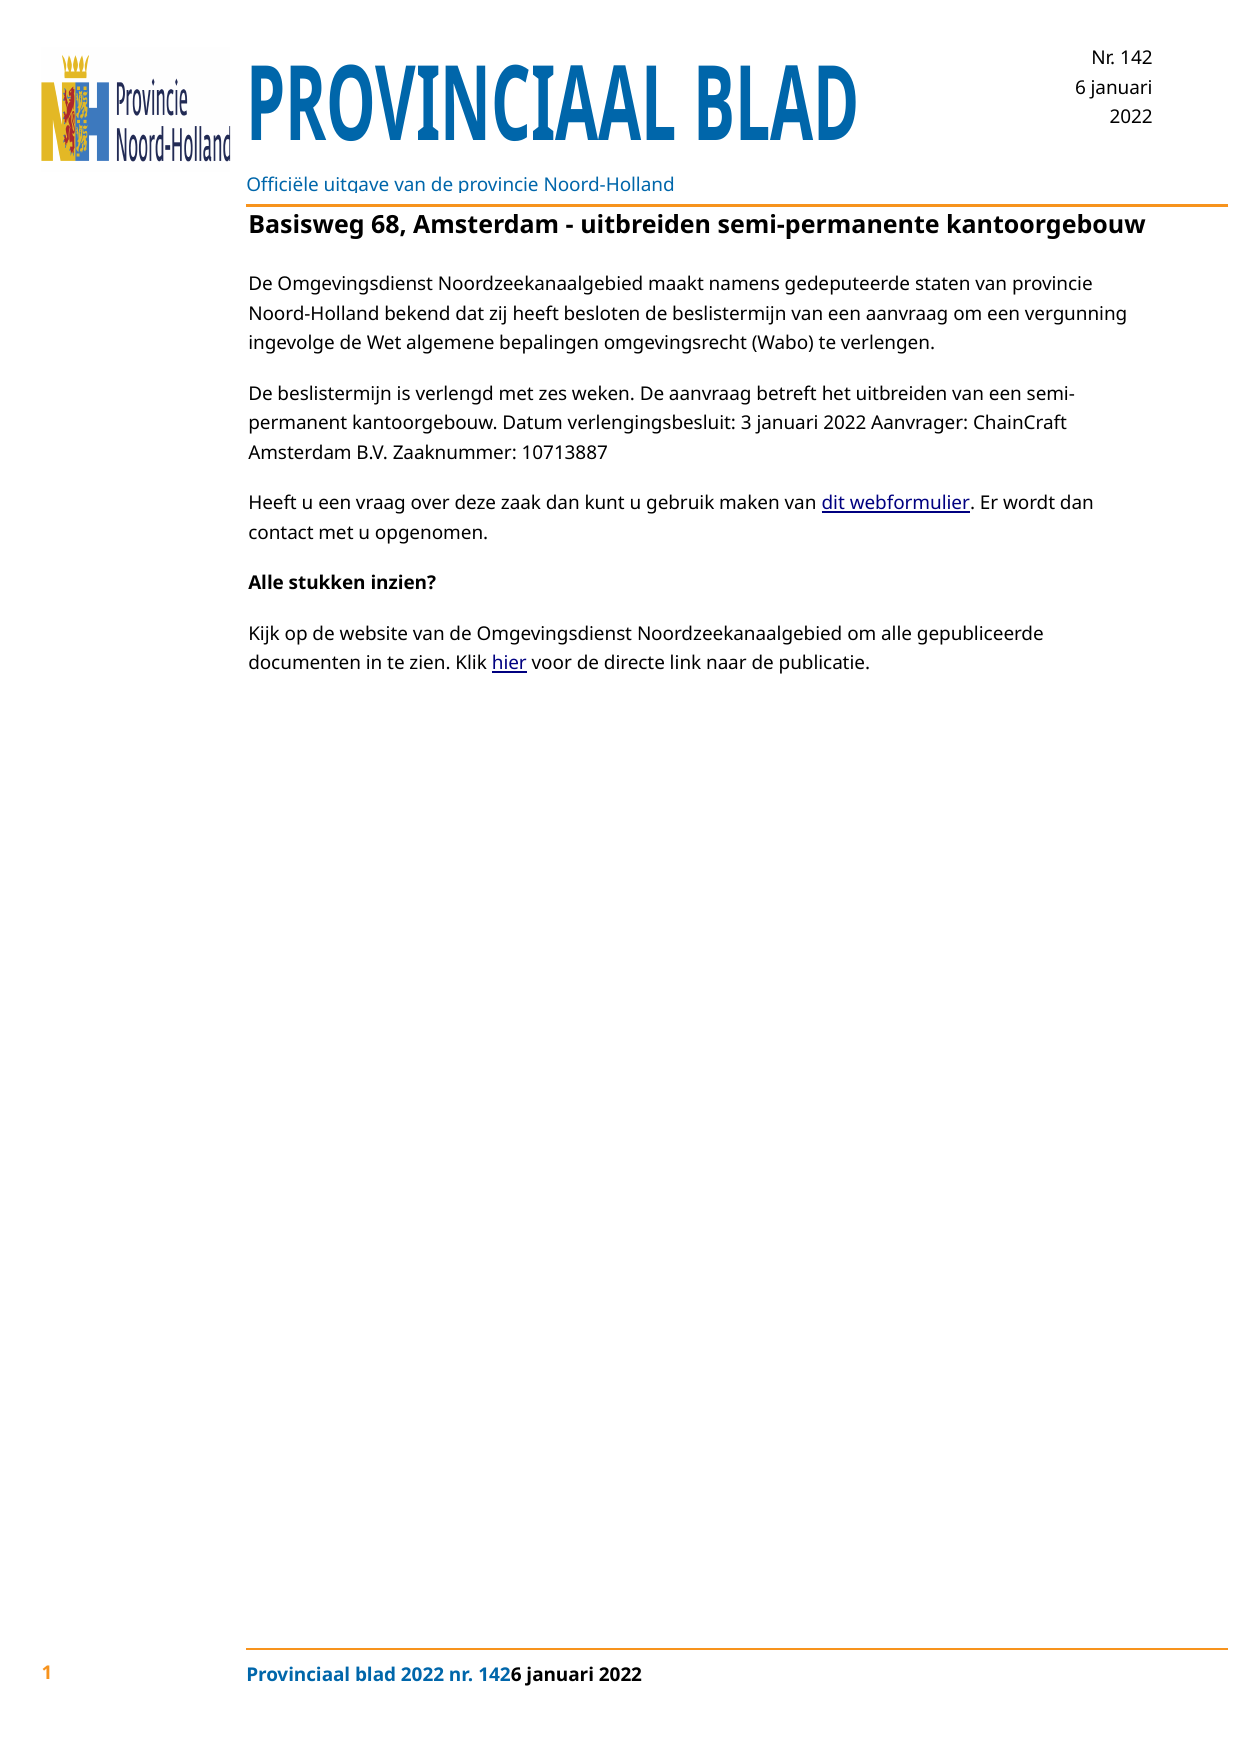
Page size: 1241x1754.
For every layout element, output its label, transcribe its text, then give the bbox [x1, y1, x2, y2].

picture [41, 47, 231, 172]
text Heeft u een vraag over deze zaak dan kunt u gebruik maken van dit webformulier. Er wordt dan contact met u opgenomen. [248, 489, 1152, 545]
text De beslistermijn is verlengd met zes weken. De aanvraag betreft het uitbreiden van een semi-permanent kantoorgebouw. Datum verlengingsbesluit: 3 januari 2022 Aanvrager: ChainCraft Amsterdam B.V. Zaaknummer: 10713887 [248, 380, 1152, 465]
text Alle stukken inzien? [248, 569, 1152, 595]
text Kijk op de website van de Omgevingsdienst Noordzeekanaalgebied om alle gepubliceerde documenten in te zien. Klik hier voor de directe link naar de publicatie. [248, 620, 1152, 675]
text Basisweg 68, Amsterdam - uitbreiden semi-permanente kantoorgebouw [248, 207, 1152, 241]
text De Omgevingsdienst Noordzeekanaalgebied maakt namens gedeputeerde staten van provincie Noord-Holland bekend dat zij heeft besloten de beslistermijn van een aanvraag om een vergunning ingevolge de Wet algemene bepalingen omgevingsrecht (Wabo) te verlengen. [248, 270, 1152, 355]
